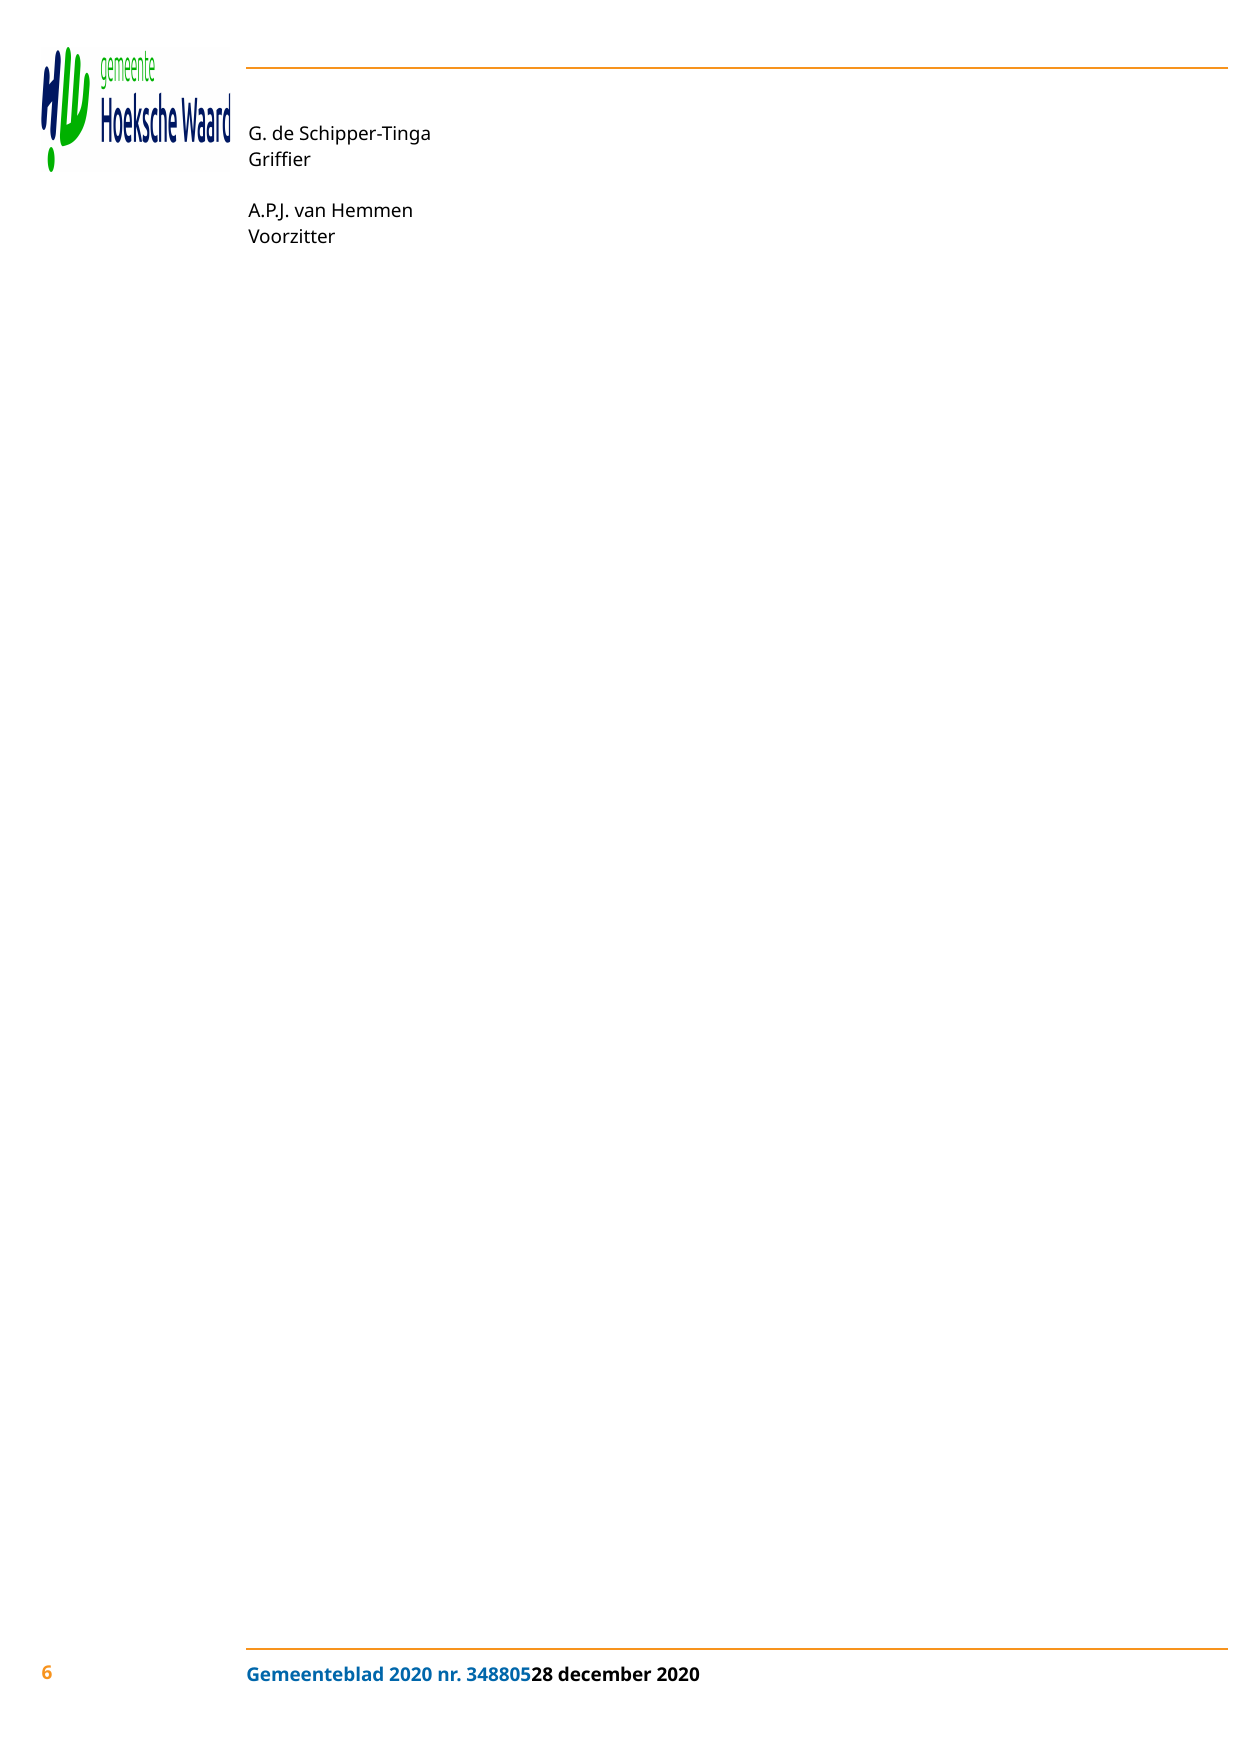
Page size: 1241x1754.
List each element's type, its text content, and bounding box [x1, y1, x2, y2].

text G. de Schipper-Tinga [248, 121, 1152, 146]
text Voorzitter [248, 223, 1152, 249]
picture [41, 47, 231, 172]
text A.P.J. van Hemmen [248, 198, 1152, 223]
text Griffier [248, 146, 1152, 172]
